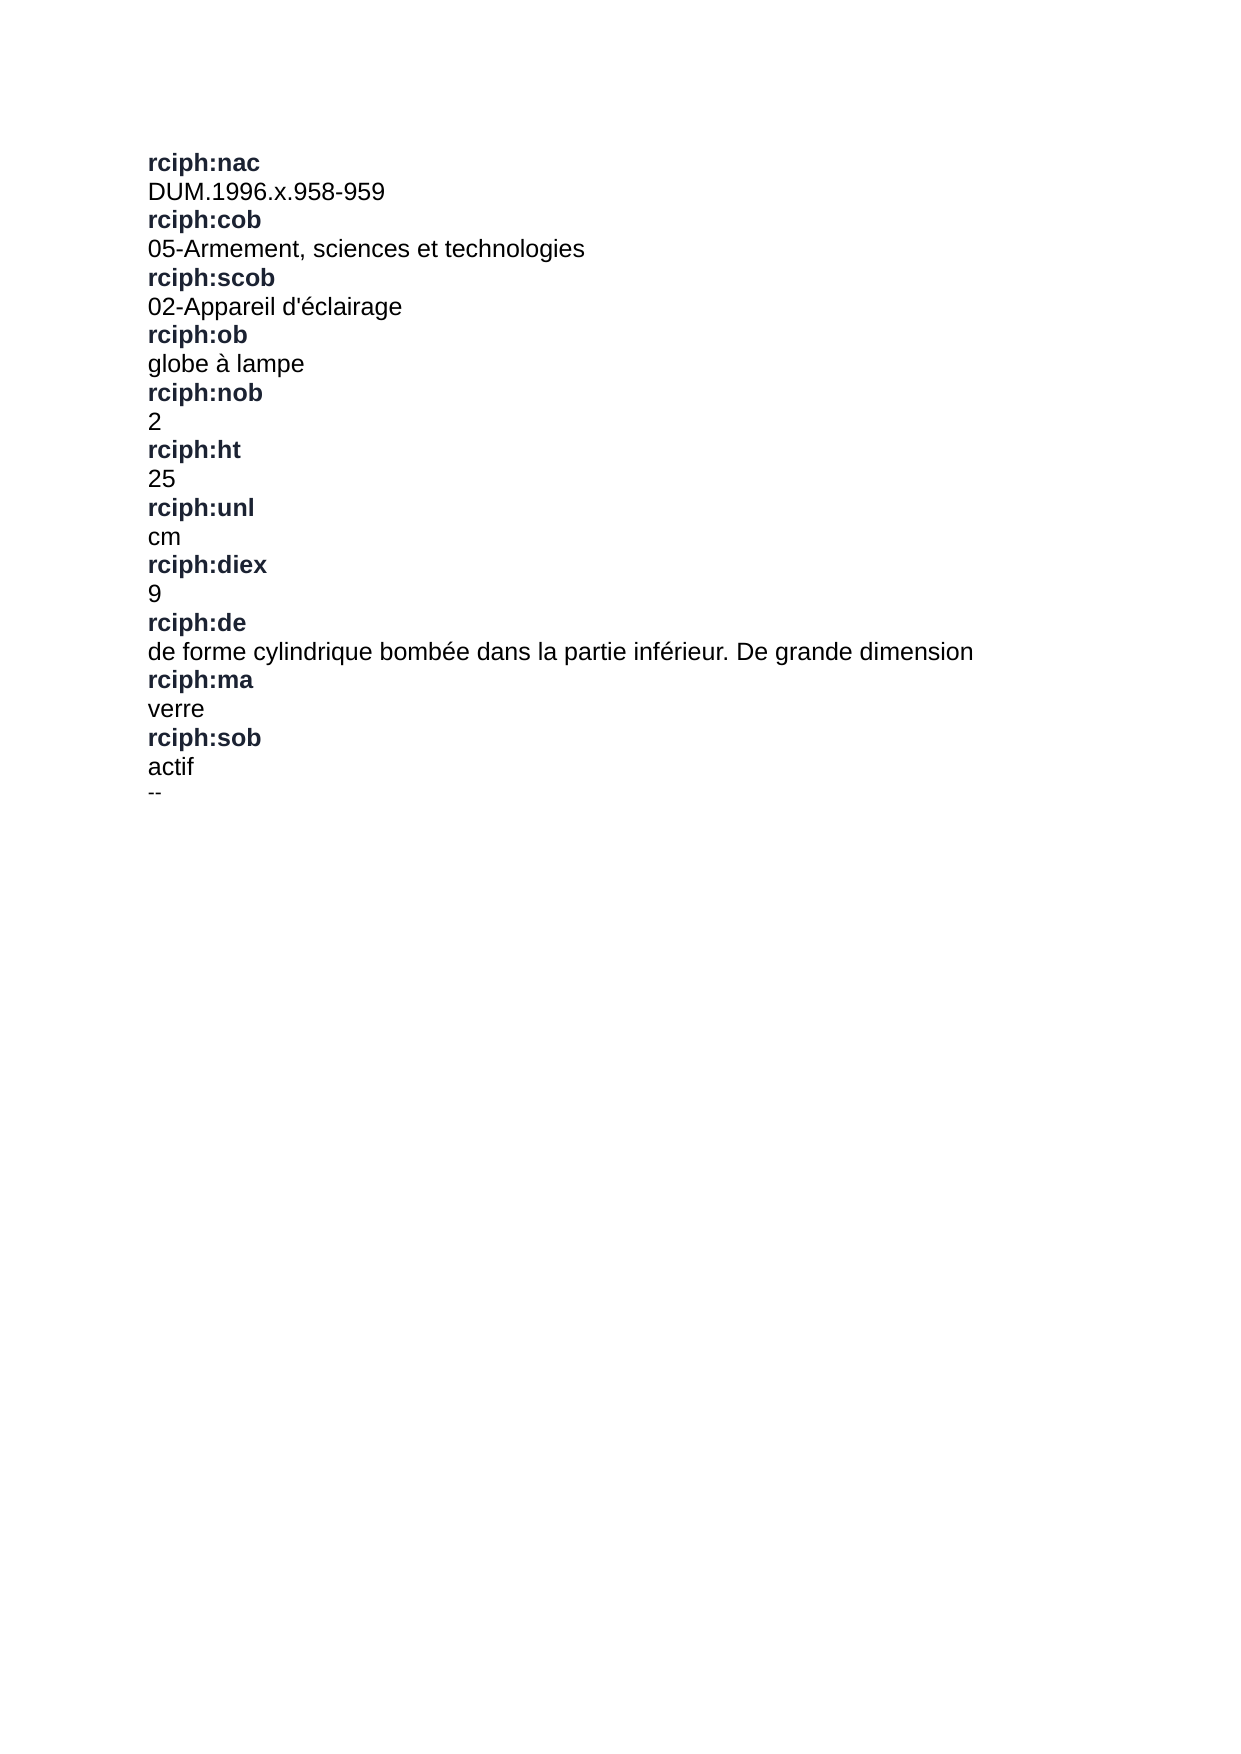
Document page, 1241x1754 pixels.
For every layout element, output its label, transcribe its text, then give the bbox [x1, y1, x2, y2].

text rciph:scob [148, 263, 1092, 291]
text rciph:nob [148, 378, 1092, 406]
text actif [148, 751, 1092, 780]
text cm [148, 521, 1092, 550]
text verre [148, 694, 1092, 723]
text DUM.1996.x.958-959 [148, 176, 1092, 205]
text 2 [148, 406, 1092, 435]
text -- [148, 780, 1092, 804]
text de forme cylindrique bombée dans la partie inférieur. De grande dimension [148, 636, 1092, 665]
text rciph:nac [148, 148, 1092, 176]
text rciph:sob [148, 723, 1092, 751]
text rciph:diex [148, 550, 1092, 579]
text rciph:ma [148, 665, 1092, 694]
text globe à lampe [148, 349, 1092, 378]
text rciph:unl [148, 493, 1092, 521]
text 9 [148, 579, 1092, 608]
text rciph:cob [148, 205, 1092, 234]
text rciph:ob [148, 320, 1092, 349]
text 25 [148, 464, 1092, 493]
text 02-Appareil d'éclairage [148, 291, 1092, 320]
text 05-Armement, sciences et technologies [148, 234, 1092, 263]
text rciph:ht [148, 435, 1092, 464]
text rciph:de [148, 608, 1092, 636]
